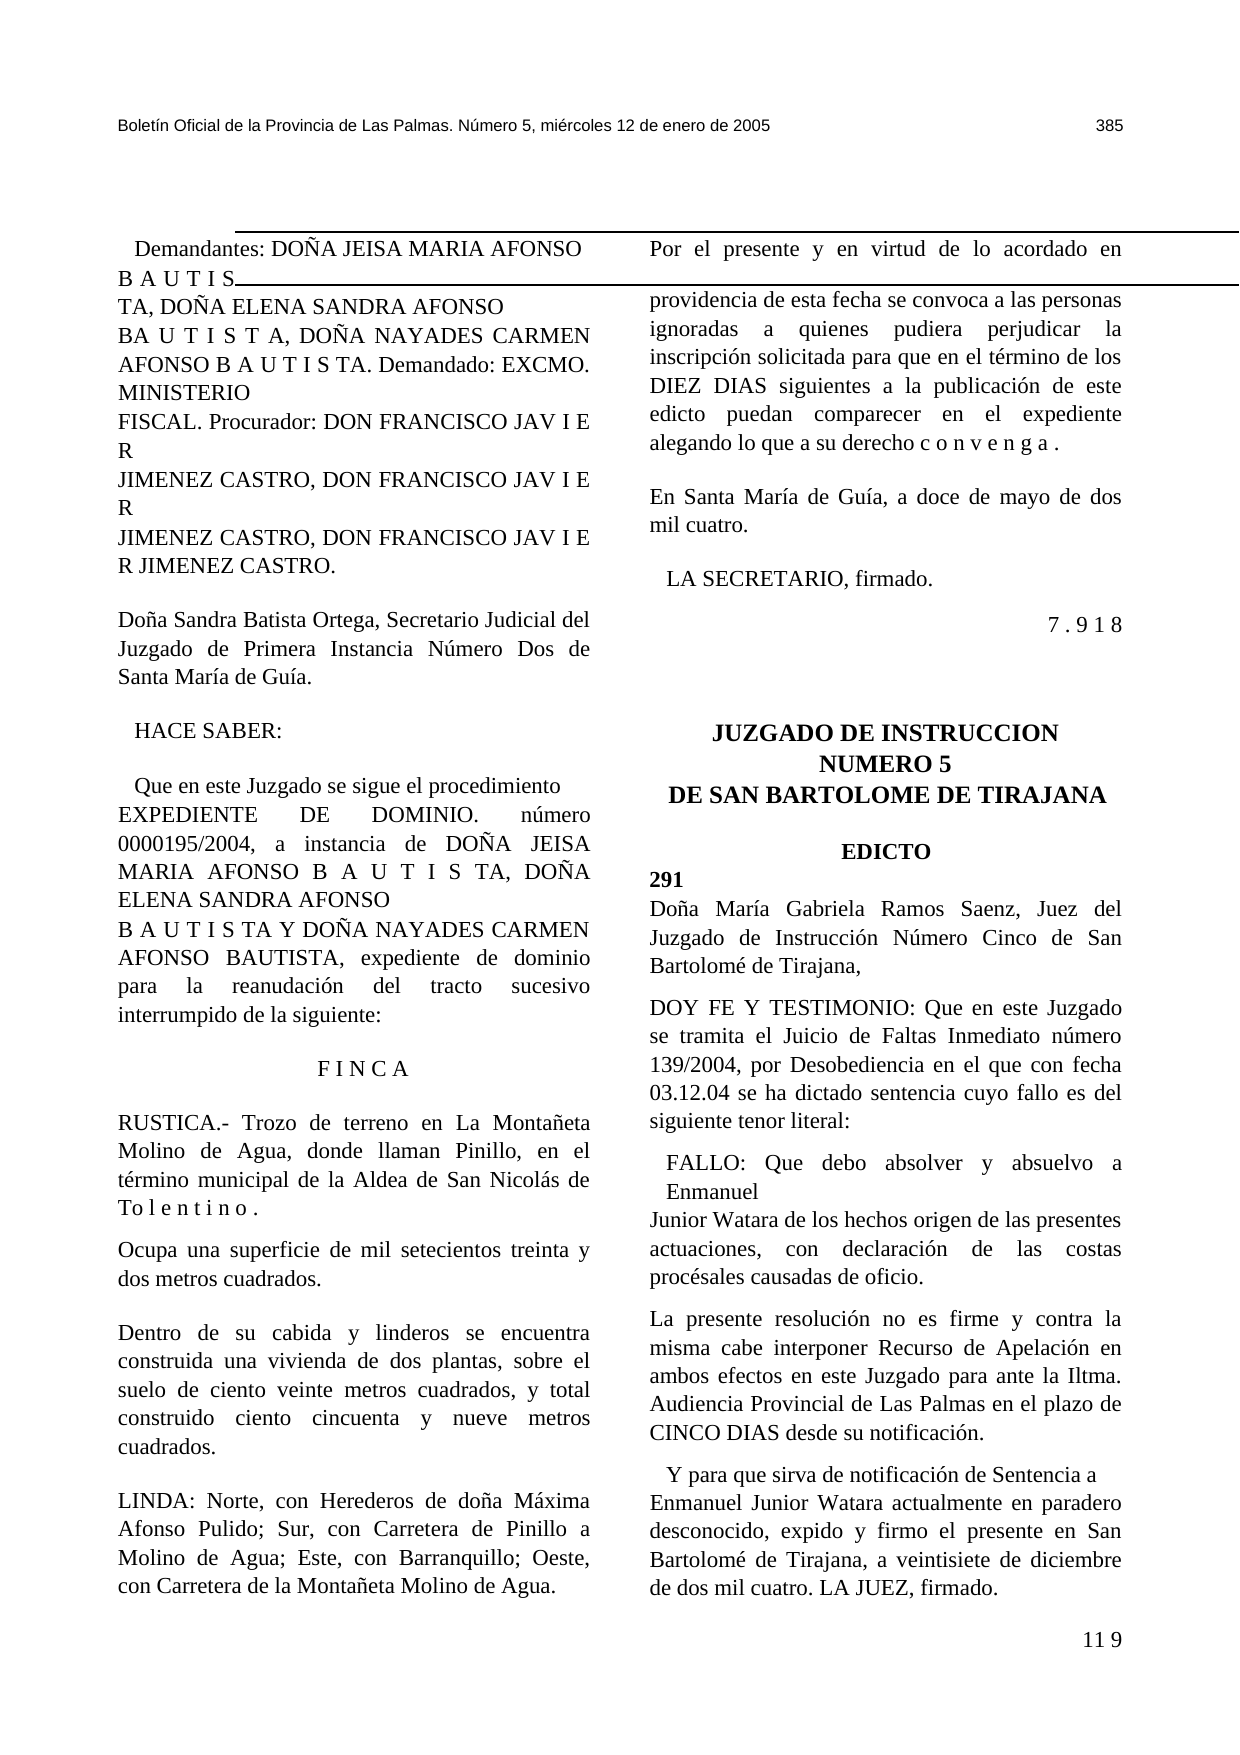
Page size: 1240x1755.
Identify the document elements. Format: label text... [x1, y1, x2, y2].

text B A U T I S TA, DOÑA ELENA SANDRA AFONSO [118, 265, 591, 319]
text [649, 212, 1122, 231]
text Doña María Gabriela Ramos Saenz, Juez del Juzgado de Instrucción Número Cinco de San Bartolomé de Tirajana, [649, 895, 1122, 978]
text RUSTICA.- Trozo de terreno en La Montañeta Molino de Agua, donde llaman Pinillo, en el término municipal de la Aldea de San Nicolás de To l e n t i n o . [118, 1109, 591, 1221]
subtitle F I N C A [135, 1055, 591, 1081]
text FISCAL. Procurador: DON FRANCISCO JAV I E R [118, 408, 591, 463]
text providencia de esta fecha se convoca a las personas ignoradas a quienes pudiera perjudicar la inscripción solicitada para que en el término de los DIEZ DIAS siguientes a la publicación de este edicto puedan comparecer en el expediente alegando lo que a su derecho c o n v e n g a . [649, 286, 1122, 455]
text BA U T I S T A, DOÑA NAYADES CARMEN AFONSO B A U T I S TA. Demandado: EXCMO. MINISTERIO [118, 322, 591, 406]
text Doña Sandra Batista Ortega, Secretario Judicial del Juzgado de Primera Instancia Número Dos de Santa María de Guía. [118, 606, 591, 689]
subtitle DE SAN BARTOLOME DE TIRAJANA [668, 780, 1123, 809]
text LINDA: Norte, con Herederos de doña Máxima Afonso Pulido; Sur, con Carretera de Pinillo a Molino de Agua; Este, con Barranquillo; Oeste, con Carretera de la Montañeta Molino de Agua. [118, 1487, 591, 1599]
text Junior Watara de los hechos origen de las presentes actuaciones, con declaración de las costas procésales causadas de oficio. [649, 1206, 1122, 1289]
text FALLO: Que debo absolver y absuelvo a Enmanuel [666, 1149, 1122, 1204]
text 11 9 [649, 1627, 1122, 1653]
text JIMENEZ CASTRO, DON FRANCISCO JAV I E R JIMENEZ CASTRO. [118, 524, 591, 578]
text Y para que sirva de notificación de Sentencia a [666, 1461, 1122, 1487]
text DOY FE Y TESTIMONIO: Que en este Juzgado se tramita el Juicio de Faltas Inmediato número 139/2004, por Desobediencia en el que con fecha 03.12.04 se ha dictado sentencia cuyo fallo es del siguiente tenor literal: [649, 994, 1122, 1134]
subtitle EDICTO [651, 838, 1121, 864]
text Demandantes: DOÑA JEISA MARIA AFONSO [134, 212, 591, 262]
text Por el presente y en virtud de lo acordado en [649, 233, 1122, 284]
text Dentro de su cabida y linderos se encuentra construida una vivienda de dos plantas, sobre el suelo de ciento veinte metros cuadrados, y total construido ciento cincuenta y nueve metros cuadrados. [118, 1319, 591, 1459]
text JUZGADO DE INSTRUCCION [674, 718, 1096, 747]
text LA SECRETARIO, firmado. [666, 565, 1122, 592]
text Enmanuel Junior Watara actualmente en paradero desconocido, expido y firmo el presente en San Bartolomé de Tirajana, a veintisiete de diciembre de dos mil cuatro. LA JUEZ, firmado. [649, 1489, 1122, 1601]
text 7 . 9 1 8 [649, 611, 1122, 637]
text Ocupa una superficie de mil setecientos treinta y dos metros cuadrados. [118, 1236, 591, 1291]
text EXPEDIENTE DE DOMINIO. número 0000195/2004, a instancia de DOÑA JEISA MARIA AFONSO B A U T I S TA, DOÑA ELENA SANDRA AFONSO [118, 801, 591, 913]
text En Santa María de Guía, a doce de mayo de dos mil cuatro. [649, 483, 1122, 538]
text HACE SABER: [134, 717, 591, 743]
text La presente resolución no es firme y contra la misma cabe interponer Recurso de Apelación en ambos efectos en este Juzgado para ante la Iltma. Audiencia Provincial de Las Palmas en el plazo de CINCO DIAS desde su notificación. [649, 1305, 1122, 1445]
text JIMENEZ CASTRO, DON FRANCISCO JAV I E R [118, 466, 591, 521]
text Que en este Juzgado se sigue el procedimiento [134, 772, 591, 798]
text NUMERO 5 [674, 749, 1096, 778]
text B A U T I S TA Y DOÑA NAYADES CARMEN AFONSO BAUTISTA, expediente de dominio para la reanudación del tracto sucesivo interrumpido de la siguiente: [118, 916, 591, 1027]
subtitle 291 [649, 866, 1123, 893]
